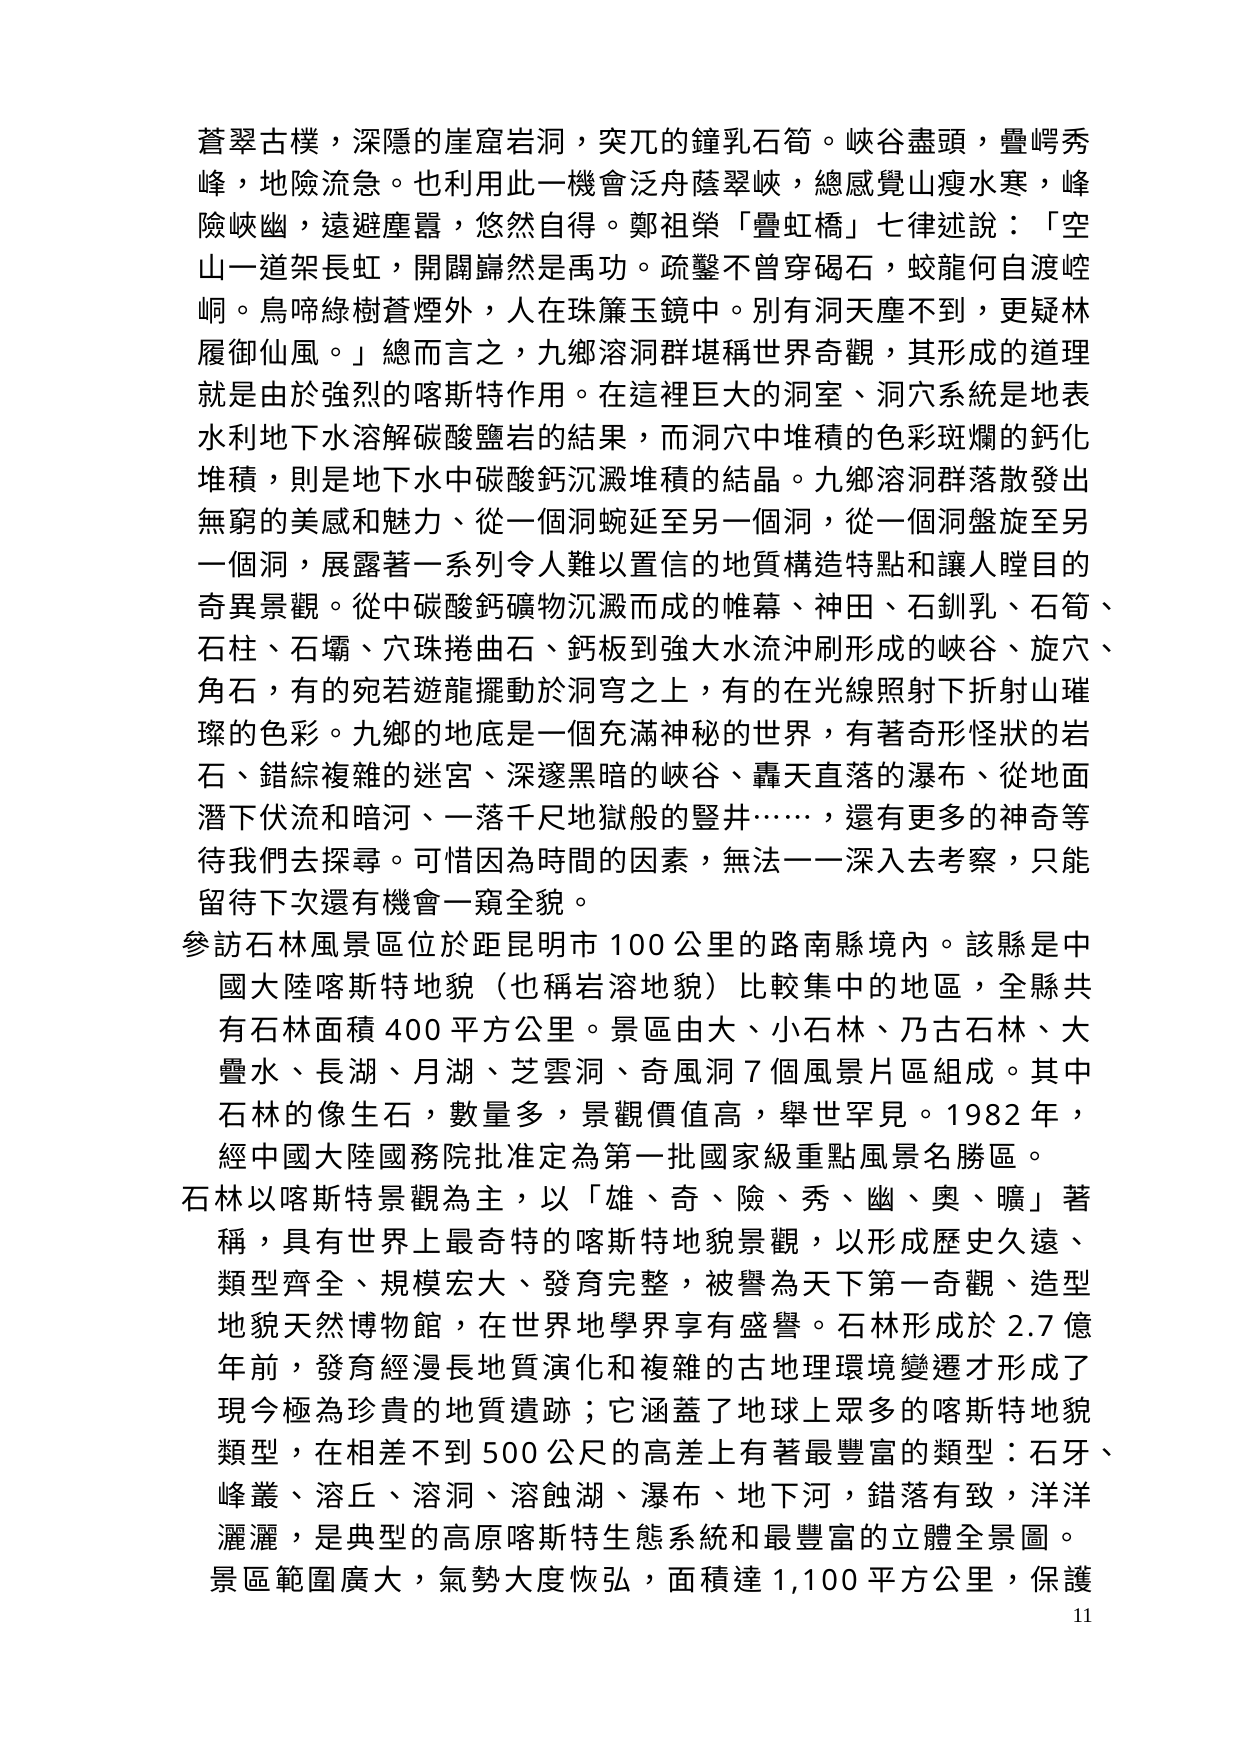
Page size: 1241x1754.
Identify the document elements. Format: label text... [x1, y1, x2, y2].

text 參訪石林風景區位於距昆明市100公里的路南縣境內。該縣是中國大陸喀斯特地貌（也稱岩溶地貌）比較集中的地區，全縣共有石林面積400平方公里。景區由大、小石林、乃古石林、大疊水、長湖、月湖、芝雲洞、奇風洞７個風景片區組成。其中石林的像生石，數量多，景觀價值高，舉世罕見。1982年，經中國大陸國務院批准定為第一批國家級重點風景名勝區。 [148, 922, 1092, 1176]
text 景區範圍廣大，氣勢大度恢弘，面積達1,100平方公里，保護區為350平方公里，山光水色應有盡有、各具特色。按景觀空間分佈及景觀特點，全區可分為八個旅遊片區：石林景區、黑松岩（乃古石林）景區、芝雲洞、長湖、飛龍瀑（大疊水）景區、圭山國家森林公園、月湖、奇風洞，其中開發為遊覽區的是：石林風景區（中心景區）、黑松岩風景區、飛龍瀑風景區、長湖風景區。我們這次參觀的是石林風景區，石林景區是最有代表性，為核心區，石林的主要遊覽區李子箐石林，面積約12平方公里，遊覽面積約1200畝。主要由石林湖、大石林、小石林和李子園幾個部分組成，旅遊路線有5,000多公尺，是石林景區內單體最大，也是最集中、最美的一處。石林景區景點百餘，「石林勝境」、「千鈞一髮」、「鳳凰梳翅」、「阿詩瑪」等等遊客熟知的景點多集中於此。進入景區，仿彿步入時間的隧道，充分感受大自然的鬼斧神工，不禁令人歎為觀止。悠遊海底迷宮，峭壁萬仞、石峰嶙峋，像千軍萬馬，又似古堡幽城，如飛禽走獸，又像人間萬物，惟妙惟肖，栩栩如生，構成一幅神韻流動、蔚為壯觀的天然畫卷。接續參訪大石林景點，大石林是由密集的石峰組成，線條險峭，有驚險的蓮花峰、雄偉的劍峰池，還有鳳凰梳翅、像踞石台、犀牛望月等石峰。站在望峰亭上，但見眼前一片密密麻麻的石峰，層層疊疊，彷彿一片蒼茫蹉跎巨石森林，一望無際，令人驚嘆不已。接續參訪相鄰的小石林景點，小石林則是清雅而疏朗的，整個林區被一塊塊石頭屏風分割成若干園林；李子園箐內的石峰起伏跌宕，形狀奇異，散落在一片荒野之中；顧名思義，萬年靈芝石即山頂上有一座高約15公尺的石峰，上大下小，猶如一朵巨大的靈芝。除此之外，景區內尚有眾多神奇的週邊景觀和儲備景區有待逐步開發，展現世人。夜宿石林。 [209, 1557, 1092, 1599]
text 石林以喀斯特景觀為主，以「雄、奇、險、秀、幽、奧、曠」著稱，具有世界上最奇特的喀斯特地貌景觀，以形成歷史久遠、類型齊全、規模宏大、發育完整，被譽為天下第一奇觀、造型地貌天然博物館，在世界地學界享有盛譽。石林形成於2.7億年前，發育經漫長地質演化和複雜的古地理環境變遷才形成了現今極為珍貴的地質遺跡；它涵蓋了地球上眾多的喀斯特地貌類型，在相差不到500公尺的高差上有著最豐富的類型：石牙、峰叢、溶丘、溶洞、溶蝕湖、瀑布、地下河，錯落有致，洋洋灑灑，是典型的高原喀斯特生態系統和最豐富的立體全景圖。 [148, 1176, 1092, 1557]
text 第六天：享用美味可口的早餐後，隨即驅車前往「九鄉風景區」，「九鄉風景區」是中國大陸國家級風景區，位於宜良縣城西北面40公里九鄉彝族、回族鄉境內，距昆明城90公里，是集溶洞景觀、自然風光、民族風情、人文景觀為一體的綜合性風景名勝區。九鄉風景區規劃面積200平方公里，規劃區年平均氣溫14℃，年降雨量1,060毫米，年平均相對濕度78%。規劃開發5個景區，即三腳洞景區、疊虹橋景區、上大洞景區、大沙壩景區和明月湖景區。九鄉風景區內，近百座溶洞縱橫交錯，分佈在南盤江水系的麥田河及其支流沿岸。溶洞規模之大，數量之多，類型之全，堪稱雲南之冠，故有「溶洞之鄉」的美譽。九鄉風景名勝區地處山區，森林覆蓋率達62.3%，森林資源大多保持原貌，各類動植物資源保持固有形態，環境品質比較好。對外開放的疊虹橋景區，東面大拉德村有連片森林翠竹數千畝，鬱鬱蔥蔥。景區內各山頭原有疏林，植樹造林50,000多株，綠化面積達60,000平方公尺。景區綠化以天然植被為主，人為綠化為輔。樹種花卉有：翠柏、雲南樟木、杜鵑、山茶、山玉蘭、雲南含笑、紫藤、九鄉蘭等。疊虹橋景區位於九鄉風景區的南面，地處麥田河峽谷和主河道暗河地段，天生跨河疊橋，洞中有橋，峽谷飛瀑，故稱疊虹橋。由南向北，劃為臥龍洞、神女宮、白象洞、蔭翠峽4個景點。4個景點「奇美險雄」，彩虹涵峽，飛瀑瀉虹，白象踞險，雄獅屹壑，達摩面壁，神女宮幽。此次因為時間關係，只選擇參觀「蔭翠峽」景點，蔭翠峽位於疊虹橋景區上段，峽谷兩岸削壁高達100多公尺，全長1公里，峽谷底寬10餘公尺，清澈的湖水深7、8公尺，猶如縮小版的「小三峽」景觀。乘舟峽底水面，仰視天穹，一線天光雲影。兩岸峭壁，蒼翠古樸，深隱的崖窟岩洞，突兀的鐘乳石筍。峽谷盡頭，疊崿秀峰，地險流急。也利用此一機會泛舟蔭翠峽，總感覺山瘦水寒，峰險峽幽，遠避塵囂，悠然自得。鄭祖榮「疊虹橋」七律述說：「空山一道架長虹，開闢巋然是禹功。疏鑿不曾穿碣石，蛟龍何自渡崆峒。鳥啼綠樹蒼煙外，人在珠簾玉鏡中。別有洞天塵不到，更疑林履御仙風。」總而言之，九鄉溶洞群堪稱世界奇觀，其形成的道理就是由於強烈的喀斯特作用。在這裡巨大的洞室、洞穴系統是地表水利地下水溶解碳酸鹽岩的結果，而洞穴中堆積的色彩斑爛的鈣化堆積，則是地下水中碳酸鈣沉澱堆積的結晶。九鄉溶洞群落散發出無窮的美感和魅力、從一個洞蜿延至另一個洞，從一個洞盤旋至另一個洞，展露著一系列令人難以置信的地質構造特點和讓人瞠目的奇異景觀。從中碳酸鈣礦物沉澱而成的帷幕、神田、石釧乳、石筍、石柱、石壩、穴珠捲曲石、鈣板到強大水流沖刷形成的峽谷、旋穴、角石，有的宛若遊龍擺動於洞穹之上，有的在光線照射下折射山璀璨的色彩。九鄉的地底是一個充滿神秘的世界，有著奇形怪狀的岩石、錯綜複雜的迷宮、深邃黑暗的峽谷、轟天直落的瀑布、從地面潛下伏流和暗河、一落千尺地獄般的豎井……，還有更多的神奇等待我們去探尋。可惜因為時間的因素，無法一一深入去考察，只能留待下次還有機會一窺全貌。 [198, 118, 1092, 922]
